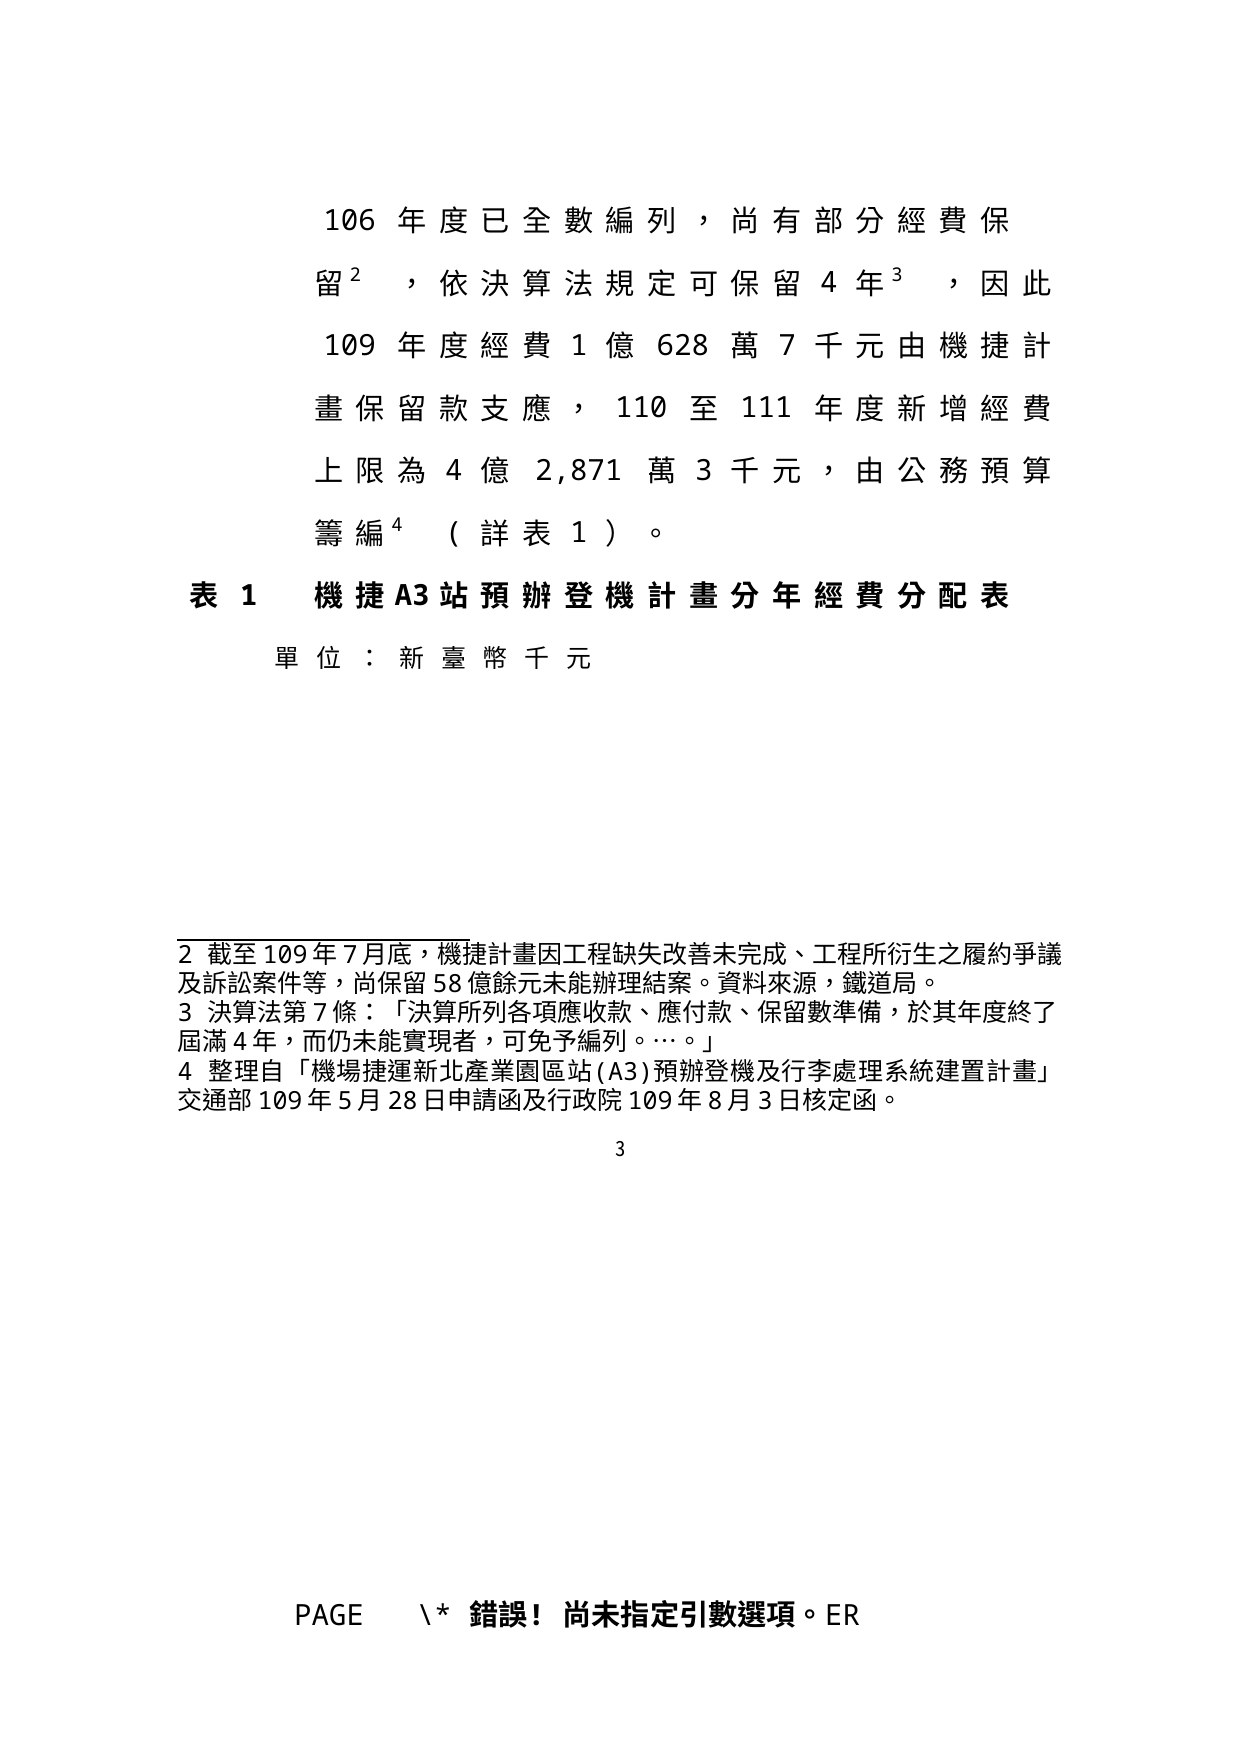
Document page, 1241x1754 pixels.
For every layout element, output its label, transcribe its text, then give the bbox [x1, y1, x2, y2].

text 截至109年7月底，機捷計畫因工程缺失改善未完成、工程所衍生之履約爭議及訴訟案件等，尚保留58億餘元未能辦理結案。資料來源，鐵道局。 [177, 940, 1063, 998]
text 整理自「機場捷運新北產業園區站(A3)預辦登機及行李處理系統建置計畫」交通部109年5月28日申請函及行政院109年8月3日核定函。 [177, 1057, 1063, 1115]
text 106年度已全數編列，尚有部分經費保留，依決算法規定可保留4年，因此109年度經費1億628萬7千元由機捷計畫保留款支應，110至111年度新增經費上限為4億2,871萬3千元，由公務預算籌編(詳表1）。 [271, 177, 1058, 552]
text 決算法第7條：「決算所列各項應收款、應付款、保留數準備，於其年度終了屆滿4年，而仍未能實現者，可免予編列。…。」 [177, 998, 1063, 1057]
text 表1 機捷A3站預辦登機計畫分年經費分配表 單位：新臺幣千元 [183, 552, 1058, 677]
